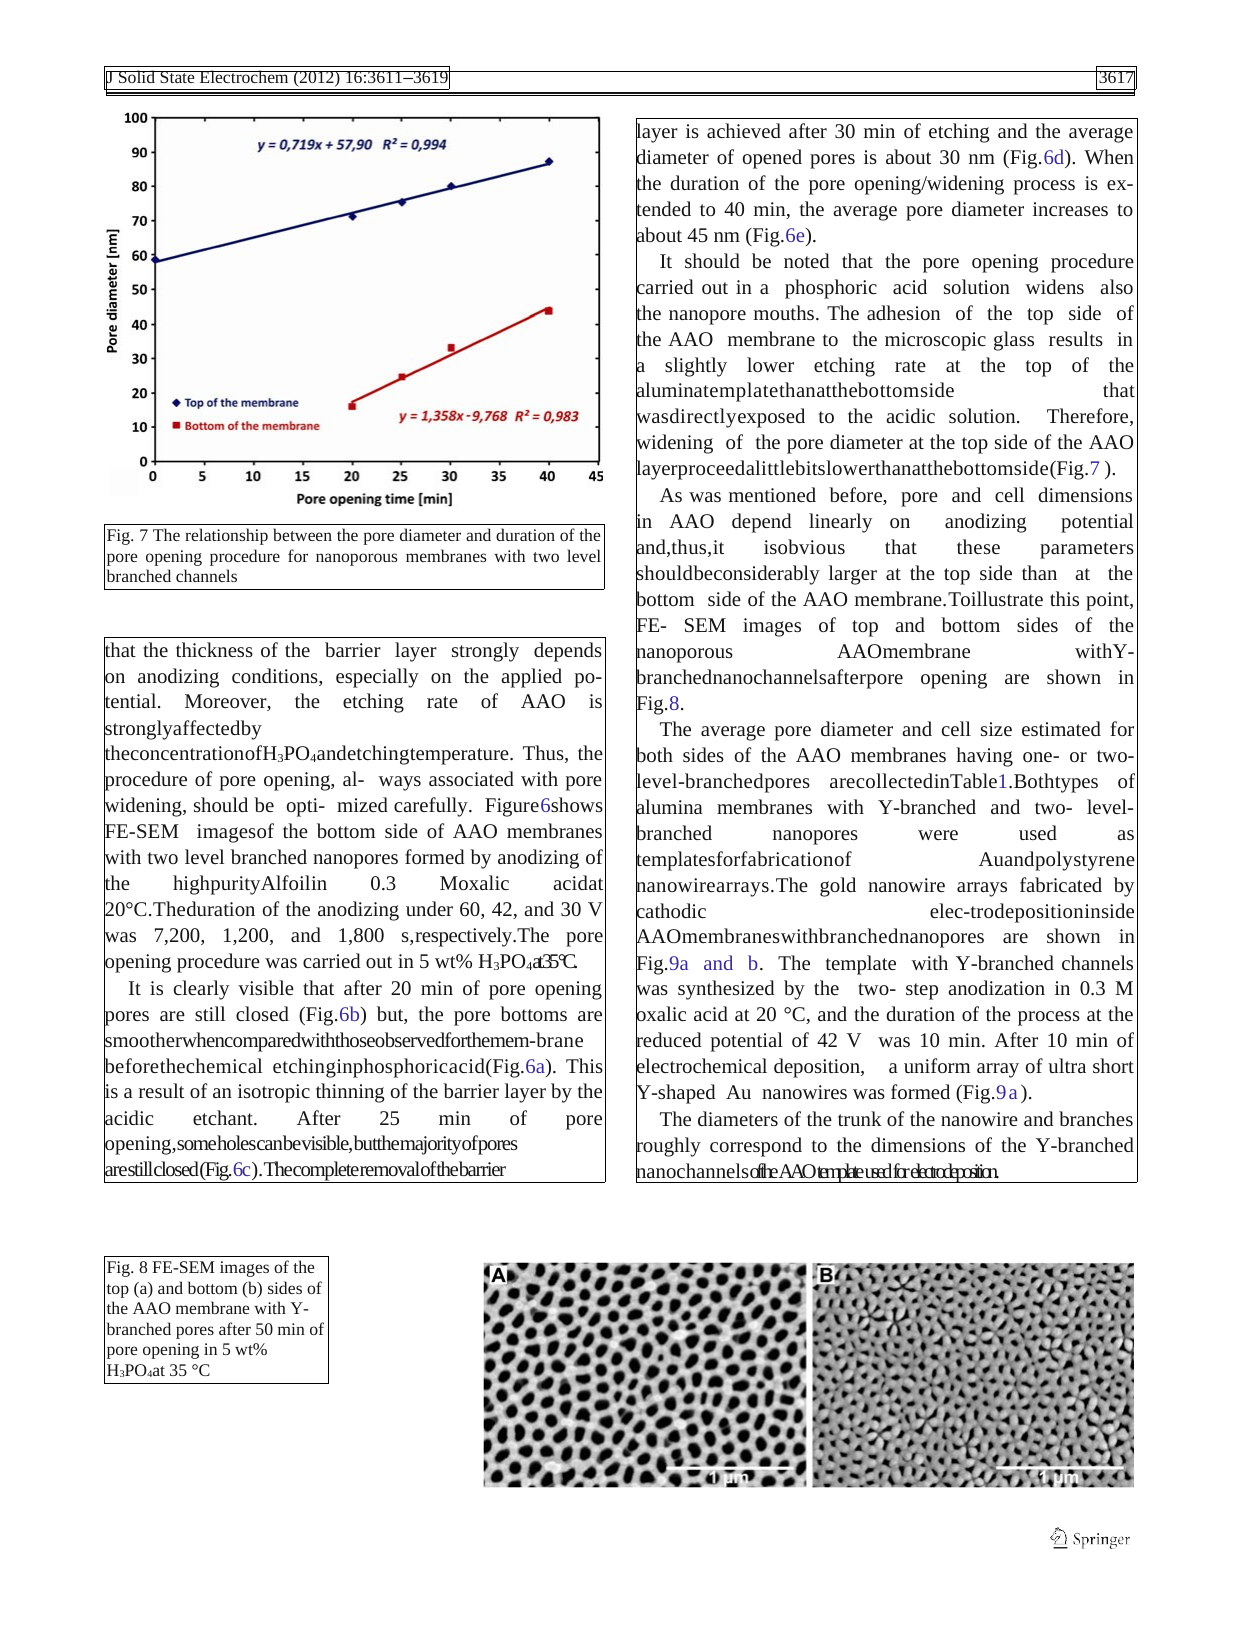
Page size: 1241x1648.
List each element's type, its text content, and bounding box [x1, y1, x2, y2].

text that the thickness of the barrier layer strongly depends on anodizing conditions, especially on the applied po- tential. Moreover, the etching rate of AAO is stronglyaffectedby theconcentrationofH3PO4andetchingtemperature. Thus, the procedure of pore opening, al- ways associated with pore widening, should be opti- mized carefully. Figure6shows FE-SEM imagesof the bottom side of AAO membranes with two level branched nanopores formed by anodizing of the highpurityAlfoilin 0.3 Moxalic acidat 20°C.Theduration of the anodizing under 60, 42, and 30 V was 7,200, 1,200, and 1,800 s,respectively.The pore opening procedure was carried out in 5 wt% H3PO4at 35 °C. [105, 638, 603, 973]
text It is clearly visible that after 20 min of pore opening pores are still closed (Fig.6b) but, the pore bottoms are smootherwhencomparedwiththoseobservedforthemem-brane beforethechemical etchinginphosphoricacid(Fig.6a). This is a result of an isotropic thinning of the barrier layer by the acidic etchant. After 25 min of pore opening,someholescanbevisible,butthemajorityofpores arestillclosed(Fig.6c).Thecompleteremovalofthebarrier [105, 976, 603, 1181]
text Fig. 8 FE-SEM images of the top (a) and bottom (b) sides of the AAO membrane with Y- branched pores after 50 min of pore opening in 5 wt% H3PO4at 35 °C [106, 1257, 328, 1380]
text It should be noted that the pore opening procedure carried out in a phosphoric acid solution widens also the nanopore mouths. The adhesion of the top side of the AAO membrane to the microscopic glass results in a slightly lower etching rate at the top of the aluminatemplatethanatthebottomside that wasdirectlyexposed to the acidic solution. Therefore, widening of the pore diameter at the top side of the AAO layerproceedalittlebitslowerthanatthebottomside(Fig.7). [637, 249, 1135, 480]
text As was mentioned before, pore and cell dimensions in AAO depend linearly on anodizing potential and,thus,it isobvious that these parameters shouldbeconsiderably larger at the top side than at the bottom side of the AAO membrane.Toillustrate this point, FE- SEM images of top and bottom sides of the nanoporous AAOmembrane withY-branchednanochannelsafterpore opening are shown in Fig.8. [637, 483, 1134, 714]
text The diameters of the trunk of the nanowire and branches roughly correspond to the dimensions of the Y-branched nanochannelsoftheAAOtemplateusedforelectrodeposition. [637, 1107, 1134, 1182]
picture [1050, 1527, 1130, 1549]
picture [483, 1262, 1135, 1488]
text Fig. 7 The relationship between the pore diameter and duration of the pore opening procedure for nanoporous membranes with two level branched channels [106, 525, 602, 586]
text J Solid State Electrochem (2012) 16:3611–3619 [107, 72, 449, 87]
text layer is achieved after 30 min of etching and the average diameter of opened pores is about 30 nm (Fig.6d). When the duration of the pore opening/widening process is ex- tended to 40 min, the average pore diameter increases to about 45 nm (Fig.6e). [637, 119, 1134, 247]
text The average pore diameter and cell size estimated for both sides of the AAO membranes having one- or two-level-branchedpores arecollectedinTable1.Bothtypes of alumina membranes with Y-branched and two- level-branched nanopores were used as templatesforfabricationof Auandpolystyrene nanowirearrays.The gold nanowire arrays fabricated by cathodic elec-trodepositioninside AAOmembraneswithbranchednanopores are shown in Fig.9a and b. The template with Y-branched channels was synthesized by the two- step anodization in 0.3 M oxalic acid at 20 °C, and the duration of the process at the reduced potential of 42 V was 10 min. After 10 min of electrochemical deposition, a uniform array of ultra short Y-shaped Au nanowires was formed (Fig.9a). [637, 717, 1135, 1104]
text 3617 [1099, 67, 1136, 87]
text [106, 67, 449, 71]
picture [106, 112, 604, 507]
